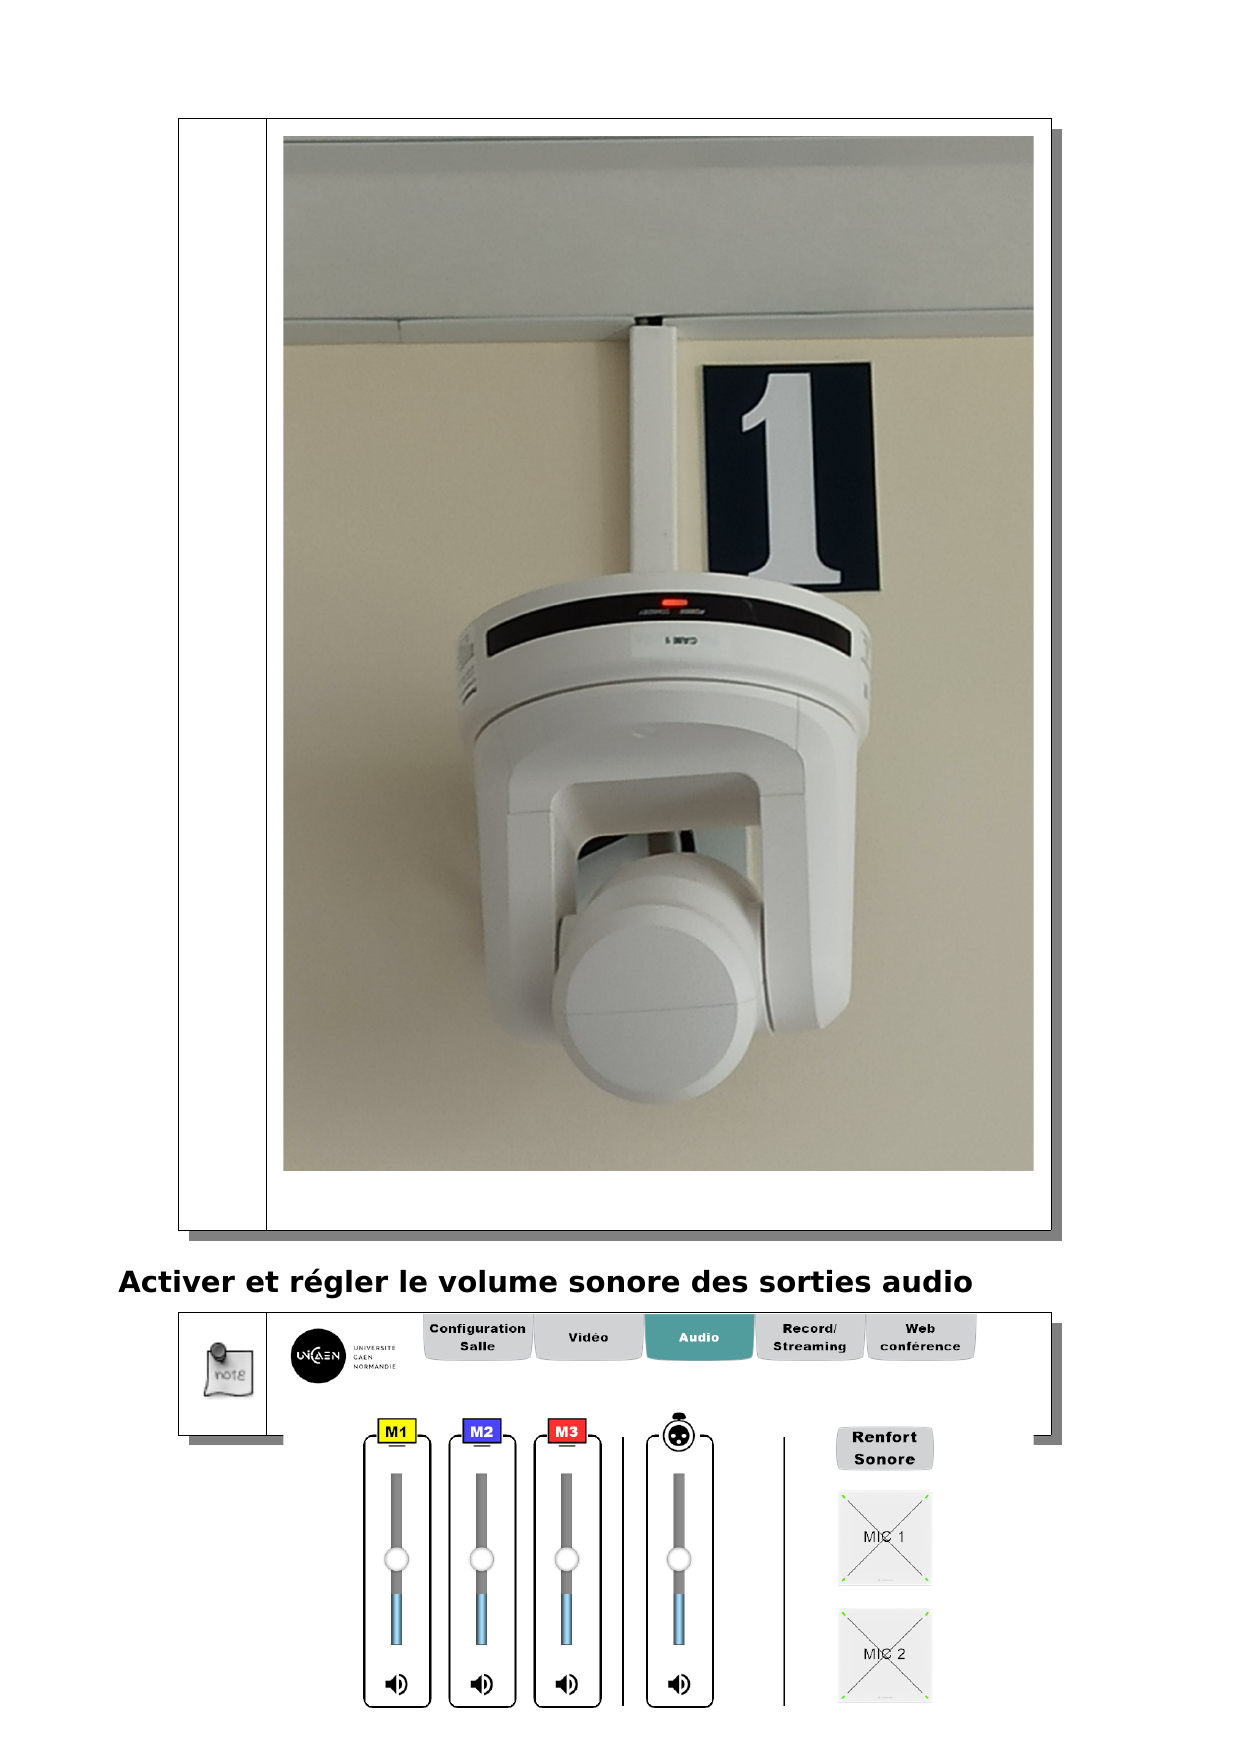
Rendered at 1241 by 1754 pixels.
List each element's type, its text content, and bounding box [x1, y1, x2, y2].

subtitle Activer et régler le volume sonore des sorties audio [118, 1266, 1122, 1300]
picture [190, 1336, 266, 1411]
table_header [267, 119, 1051, 1230]
table_header [179, 119, 266, 1230]
table_header [267, 1313, 1051, 1434]
table_header [179, 1313, 266, 1434]
picture [283, 1314, 1034, 1754]
picture [283, 136, 1034, 1171]
